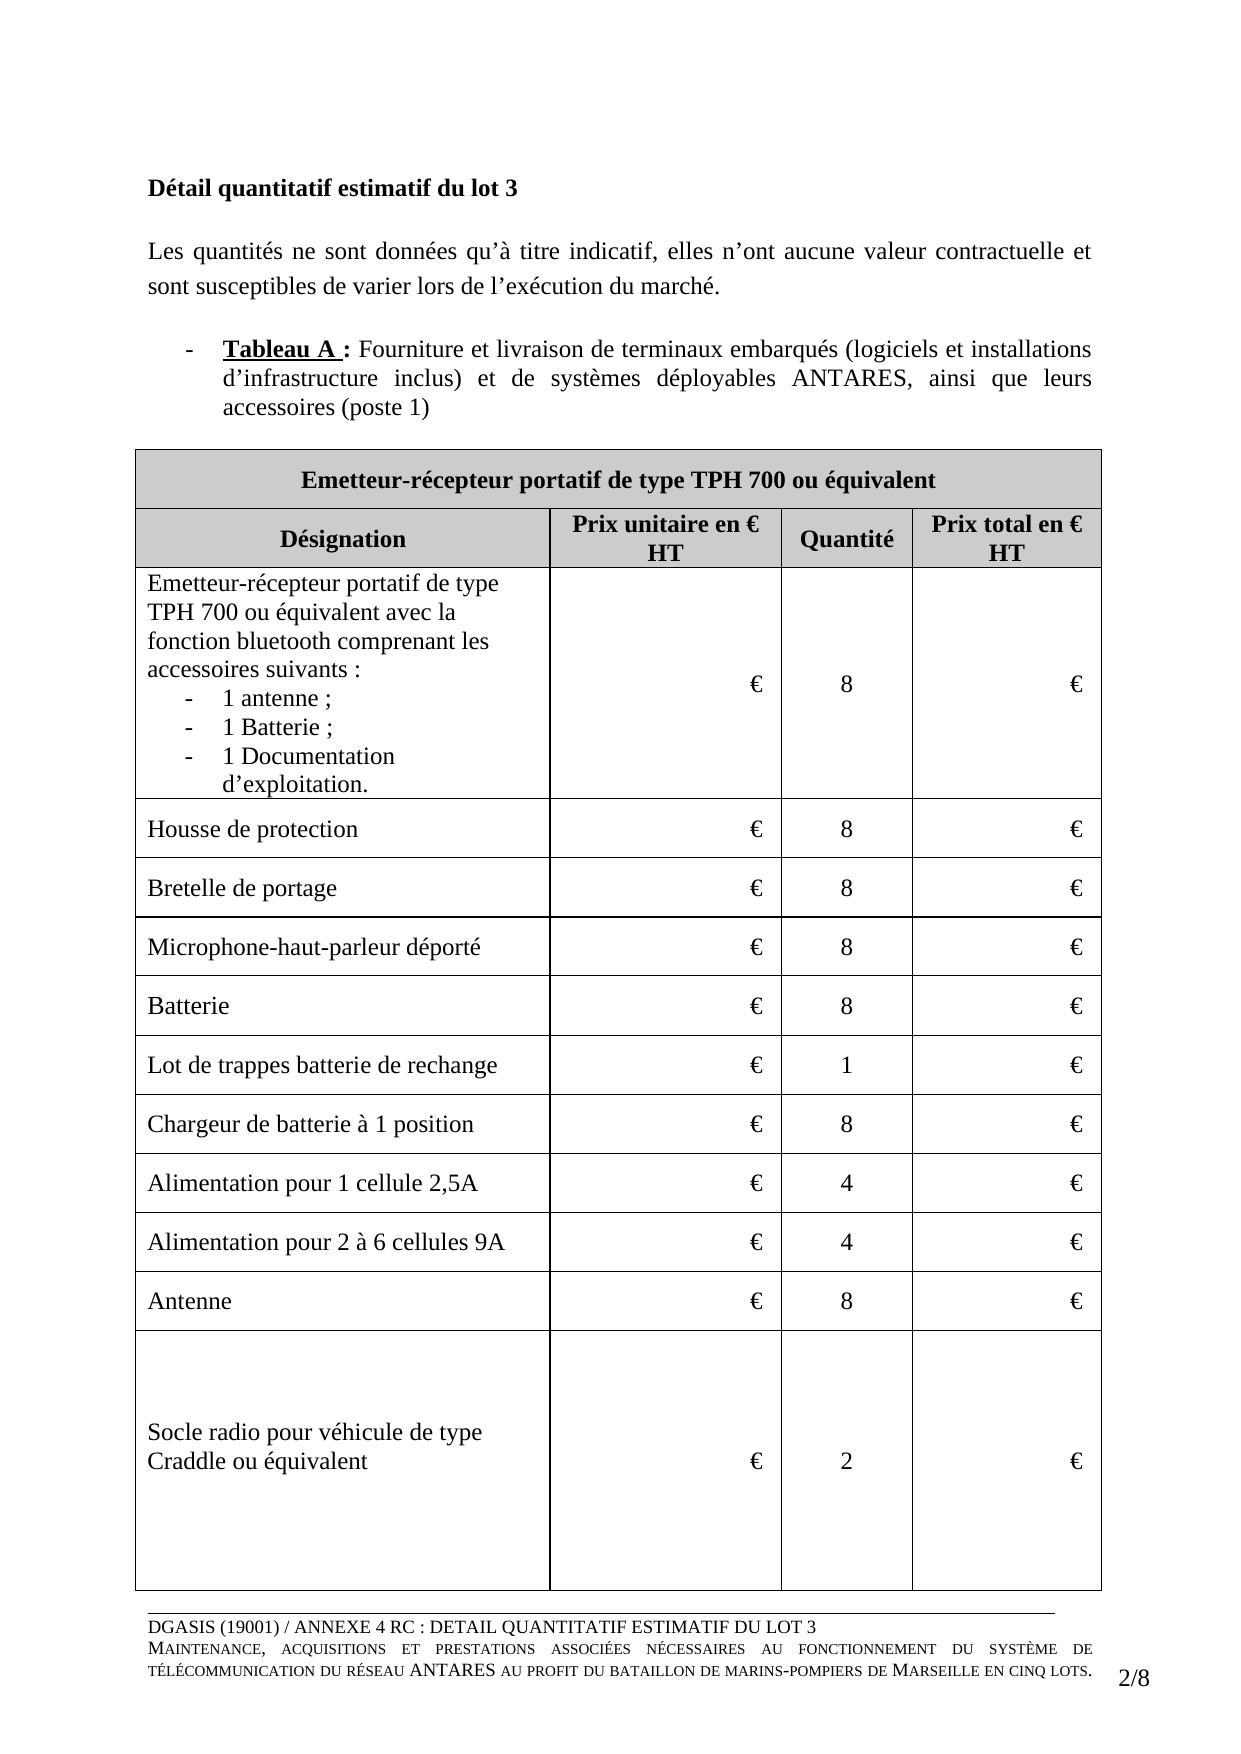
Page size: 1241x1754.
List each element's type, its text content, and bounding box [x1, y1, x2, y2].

table_cell 1 [782, 1036, 912, 1093]
table_cell Désignation [136, 509, 549, 567]
table_cell 8 [782, 568, 912, 798]
text Les quantités ne sont données qu’à titre indicatif, elles n’ont aucune valeur contractuelle et sont susceptibles de varier lors de l’exécution du marché. [148, 236, 1093, 299]
table_cell € [551, 1331, 781, 1589]
table_cell Quantité [782, 509, 912, 567]
table_cell € [551, 1272, 781, 1330]
table_cell 2 [782, 1331, 912, 1589]
table_cell 8 [782, 1095, 912, 1153]
table_cell Alimentation pour 2 à 6 cellules 9A [136, 1213, 549, 1271]
list Tableau A : Fourniture et livraison de terminaux embarqués (logiciels et installations d’infrastructure inclus) et de systèmes déployables ANTARES, ainsi que leurs accessoires (poste 1) [185, 334, 1093, 420]
table_cell Housse de protection [136, 799, 549, 857]
table_cell € [913, 858, 1101, 916]
table_cell Alimentation pour 1 cellule 2,5A [136, 1154, 549, 1212]
table_cell Emetteur-récepteur portatif de type TPH 700 ou équivalent avec la fonction bluetooth comprenant les accessoires suivants : 1 antenne ; 1 Batterie ; 1 Documentation d’exploitation. [136, 568, 549, 798]
table_cell Prix unitaire en € HT [551, 509, 781, 567]
table_cell € [913, 1095, 1101, 1153]
table_cell € [551, 1213, 781, 1271]
table_cell € [913, 1213, 1101, 1271]
table_cell € [913, 918, 1101, 975]
table_cell € [551, 1154, 781, 1212]
table_cell 8 [782, 858, 912, 916]
table_cell Prix total en € HT [913, 509, 1101, 567]
text Détail quantitatif estimatif du lot 3 .. [148, 173, 1093, 201]
table_cell € [551, 799, 781, 857]
table_cell € [913, 799, 1101, 857]
table_cell € [913, 1036, 1101, 1093]
table_cell € [551, 1036, 781, 1093]
table_cell Antenne [136, 1272, 549, 1330]
table_cell € [913, 1272, 1101, 1330]
table_cell Socle radio pour véhicule de type Craddle ou équivalent [136, 1331, 549, 1589]
table_cell 4 [782, 1154, 912, 1212]
table_cell € [551, 976, 781, 1034]
table_cell 8 [782, 976, 912, 1034]
table_cell € [913, 568, 1101, 798]
table_cell Batterie [136, 976, 549, 1034]
table_cell € [551, 1095, 781, 1153]
table_cell € [913, 1154, 1101, 1212]
table_cell 8 [782, 1272, 912, 1330]
table_header Emetteur-récepteur portatif de type TPH 700 ou équivalent [136, 450, 1101, 508]
table_cell Microphone-haut-parleur déporté [136, 918, 549, 975]
table_cell Chargeur de batterie à 1 position [136, 1095, 549, 1153]
table_cell € [551, 858, 781, 916]
table_cell € [913, 976, 1101, 1034]
table_cell € [913, 1331, 1101, 1589]
table_cell Lot de trappes batterie de rechange [136, 1036, 549, 1093]
table_cell Bretelle de portage [136, 858, 549, 916]
table_cell 8 [782, 799, 912, 857]
table_cell € [551, 568, 781, 798]
table_cell € [551, 918, 781, 975]
table_cell 4 [782, 1213, 912, 1271]
table_cell 8 [782, 918, 912, 975]
